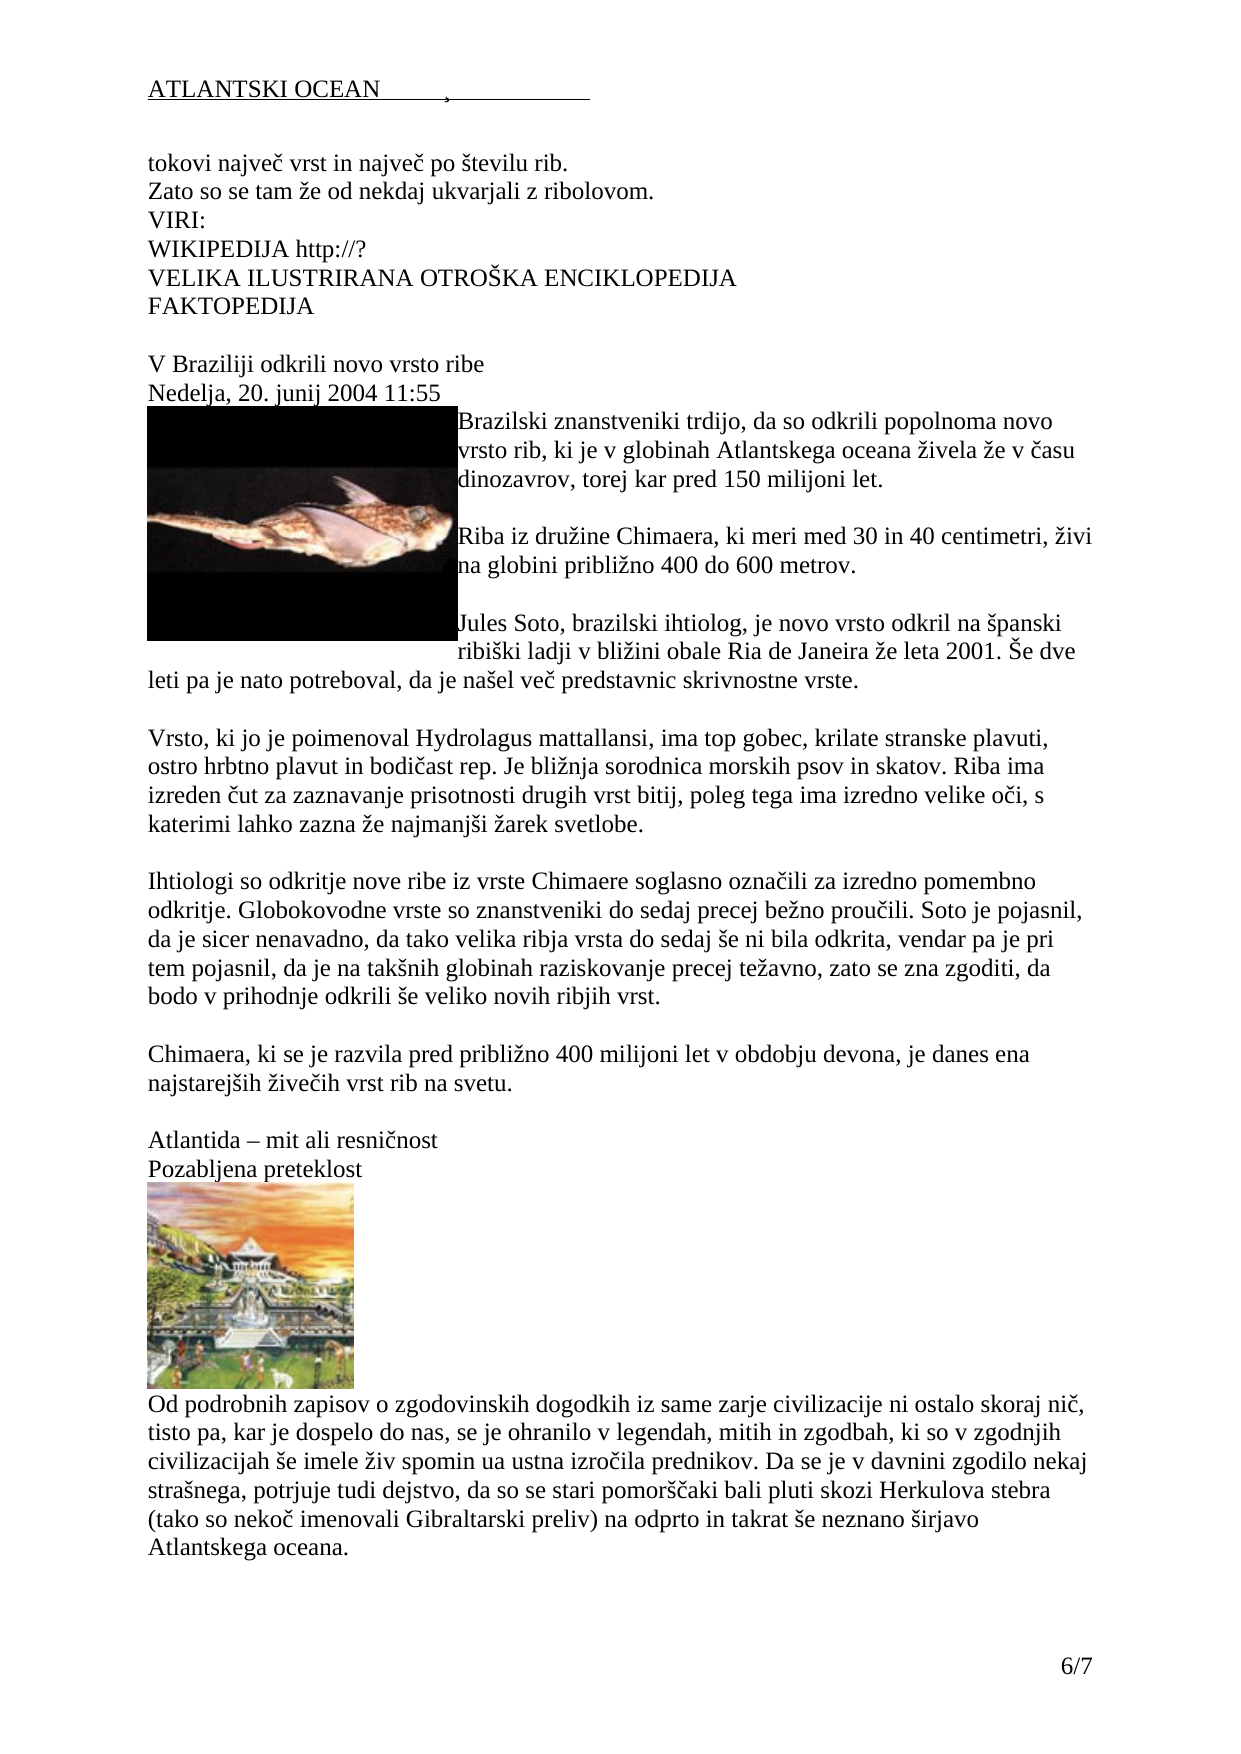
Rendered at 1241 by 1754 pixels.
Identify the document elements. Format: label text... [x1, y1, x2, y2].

text Od podrobnih zapisov o zgodovinskih dogodkih iz same zarje civilizacije ni ostalo skoraj nič, tisto pa, kar je dospelo do nas, se je ohranilo v legendah, mitih in zgodbah, ki so v zgodnjih civilizacijah še imele živ spomin ua ustna izročila prednikov. Da se je v davnini zgodilo nekaj strašnega, potrjuje tudi dejstvo, da so se stari pomorščaki bali pluti skozi Herkulova stebra (tako so nekoč imenovali Gibraltarski preliv) na odprto in takrat še neznano širjavo Atlantskega oceana. [148, 1389, 1092, 1561]
text Atlantida – mit ali resničnost Pozabljena preteklost [148, 1125, 1092, 1183]
text V Braziliji odkrili novo vrsto ribe Nedelja, 20. junij 2004 11:55 [148, 349, 1092, 406]
text Brazilski znanstveniki trdijo, da so odkrili popolnoma novo vrsto rib, ki je v globinah Atlantskega oceana živela že v času dinozavrov, torej kar pred 150 milijoni let. Riba iz družine Chimaera, ki meri med 30 in 40 centimetri, živi na globini približno 400 do 600 metrov. Jules Soto, brazilski ihtiolog, je novo vrsto odkril na španski ribiški ladji v bližini obale Ria de Janeira že leta 2001. Še dve leti pa je nato potreboval, da je našel več predstavnic skrivnostne vrste. Vrsto, ki jo je poimenoval Hydrolagus mattallansi, ima top gobec, krilate stranske plavuti, ostro hrbtno plavut in bodičast rep. Je bližnja sorodnica morskih psov in skatov. Riba ima izreden čut za zaznavanje prisotnosti drugih vrst bitij, poleg tega ima izredno velike oči, s katerimi lahko zazna že najmanjši žarek svetlobe. Ihtiologi so odkritje nove ribe iz vrste Chimaere soglasno označili za izredno pomembno odkritje. Globokovodne vrste so znanstveniki do sedaj precej bežno proučili. Soto je pojasnil, da je sicer nenavadno, da tako velika ribja vrsta do sedaj še ni bila odkrita, vendar pa je pri tem pojasnil, da je na takšnih globinah raziskovanje precej težavno, zato se zna zgoditi, da bodo v prihodnje odkrili še veliko novih ribjih vrst. Chimaera, ki se je razvila pred približno 400 milijoni let v obdobju devona, je danes ena najstarejših živečih vrst rib na svetu. [148, 406, 1092, 1096]
text VELIKA ILUSTRIRANA OTROŠKA ENCIKLOPEDIJA [148, 263, 1092, 291]
text tokovi največ vrst in največ po številu rib. Zato so se tam že od nekdaj ukvarjali z ribolovom. [148, 148, 1092, 205]
text FAKTOPEDIJA [148, 291, 1092, 320]
text VIRI: [148, 205, 1092, 234]
picture [147, 1182, 354, 1389]
text WIKIPEDIJA http://? [148, 234, 1092, 263]
picture [147, 406, 458, 641]
